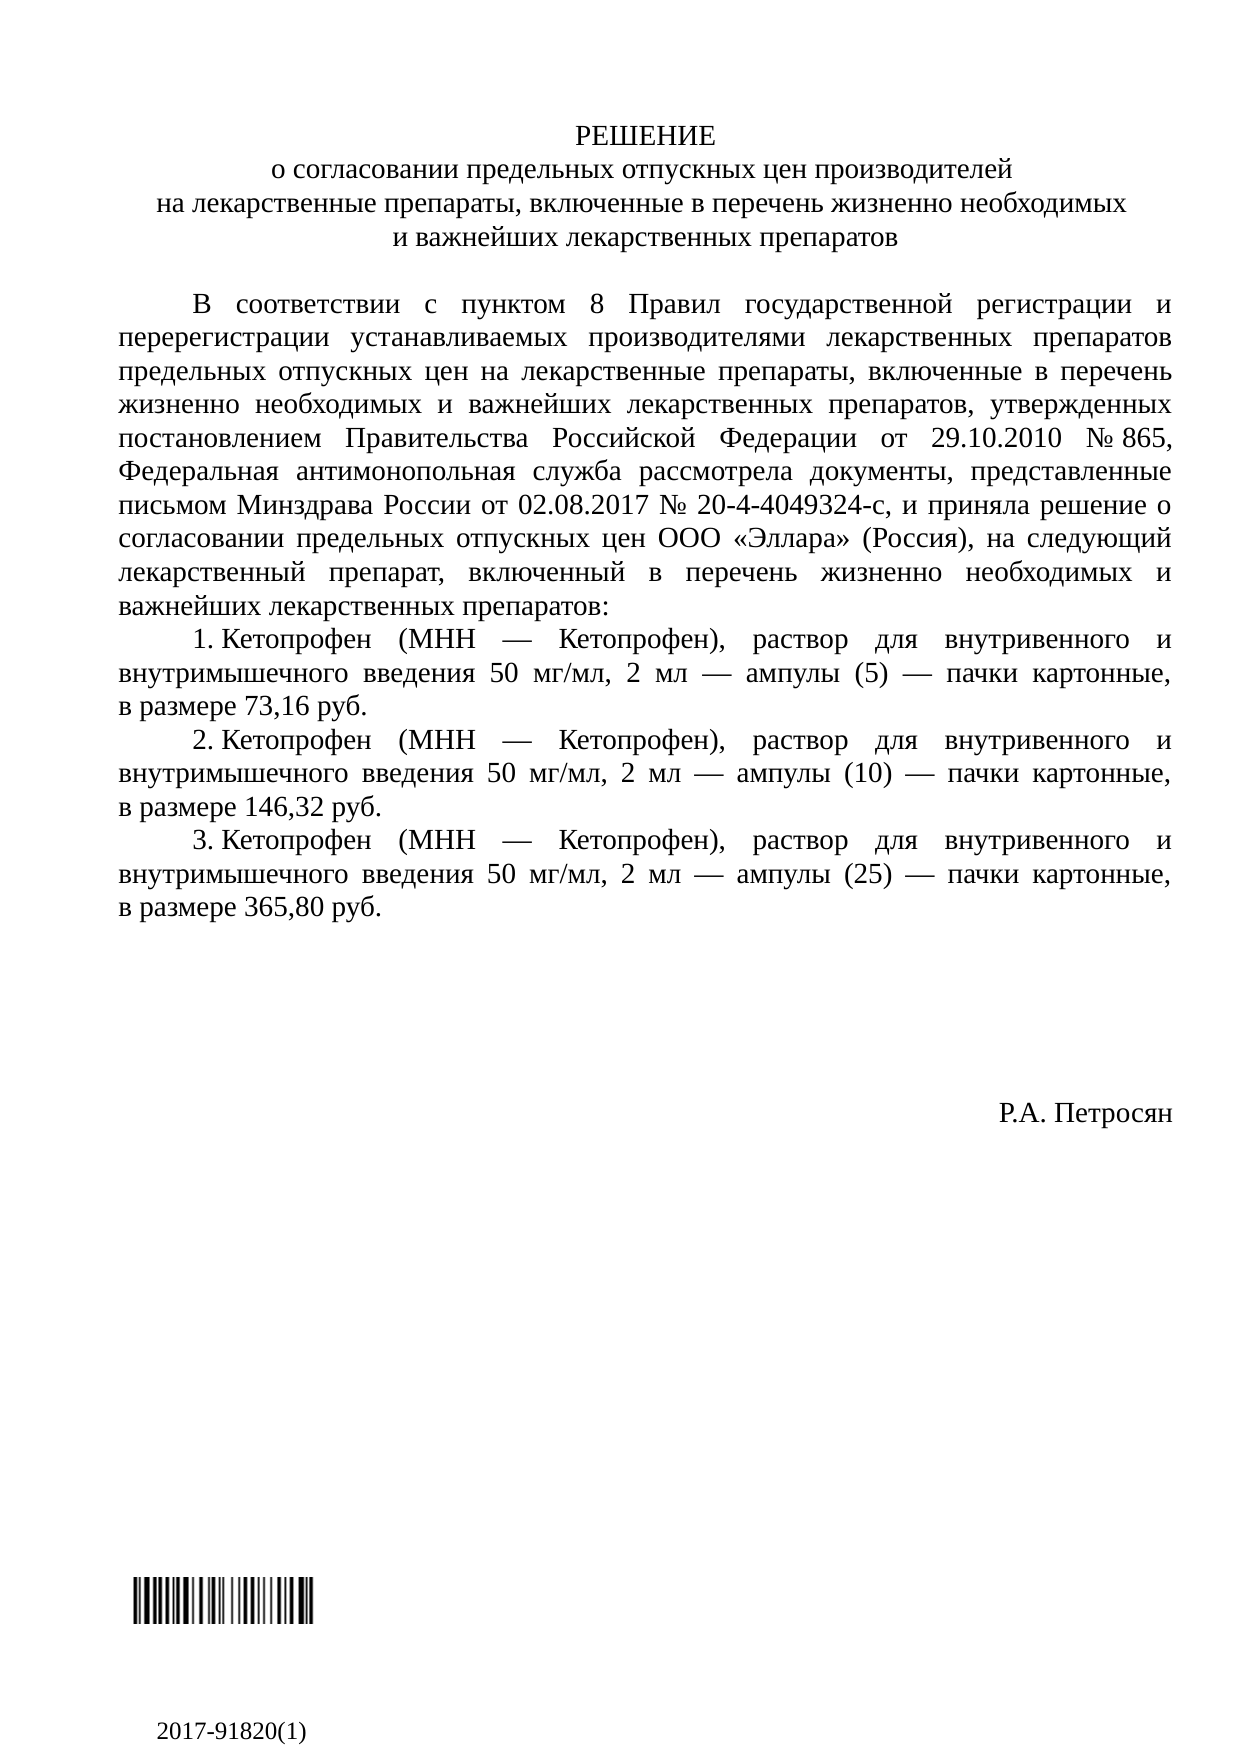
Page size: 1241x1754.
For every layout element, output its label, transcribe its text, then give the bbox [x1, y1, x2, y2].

text о согласовании предельных отпускных цен производителей [118, 152, 1173, 185]
text Р.А. Петросян [118, 1095, 1173, 1128]
text В соответствии с пунктом 8 Правил государственной регистрации и перерегистрации устанавливаемых производителями лекарственных препаратов предельных отпускных цен на лекарственные препараты, включенные в перечень жизненно необходимых и важнейших лекарственных препаратов, утвержденных постановлением Правительства Российской Федерации от 29.10.2010 № 865, Федеральная антимонопольная служба рассмотрела документы, представленные письмом Минздрава России от 02.08.2017 № 20-4-4049324-с, и приняла решение о согласовании предельных отпускных цен ООО «Эллара» (Россия), на следующий лекарственный препарат, включенный в перечень жизненно необходимых и важнейших лекарственных препаратов: [118, 286, 1173, 621]
text РЕШЕНИЕ [118, 118, 1173, 152]
text 3. Кетопрофен (МНН — Кетопрофен), раствор для внутривенного и внутримышечного введения 50 мг/мл, 2 мл — ампулы (25) — пачки картонные, в размере 365,80 руб. [118, 822, 1173, 923]
text и важнейших лекарственных препаратов [118, 219, 1173, 252]
picture [118, 1577, 331, 1624]
text на лекарственные препараты, включенные в перечень жизненно необходимых [118, 185, 1173, 219]
text 2. Кетопрофен (МНН — Кетопрофен), раствор для внутривенного и внутримышечного введения 50 мг/мл, 2 мл — ампулы (10) — пачки картонные, в размере 146,32 руб. [118, 722, 1173, 822]
text 1. Кетопрофен (МНН — Кетопрофен), раствор для внутривенного и внутримышечного введения 50 мг/мл, 2 мл — ампулы (5) — пачки картонные, в размере 73,16 руб. [118, 621, 1173, 722]
